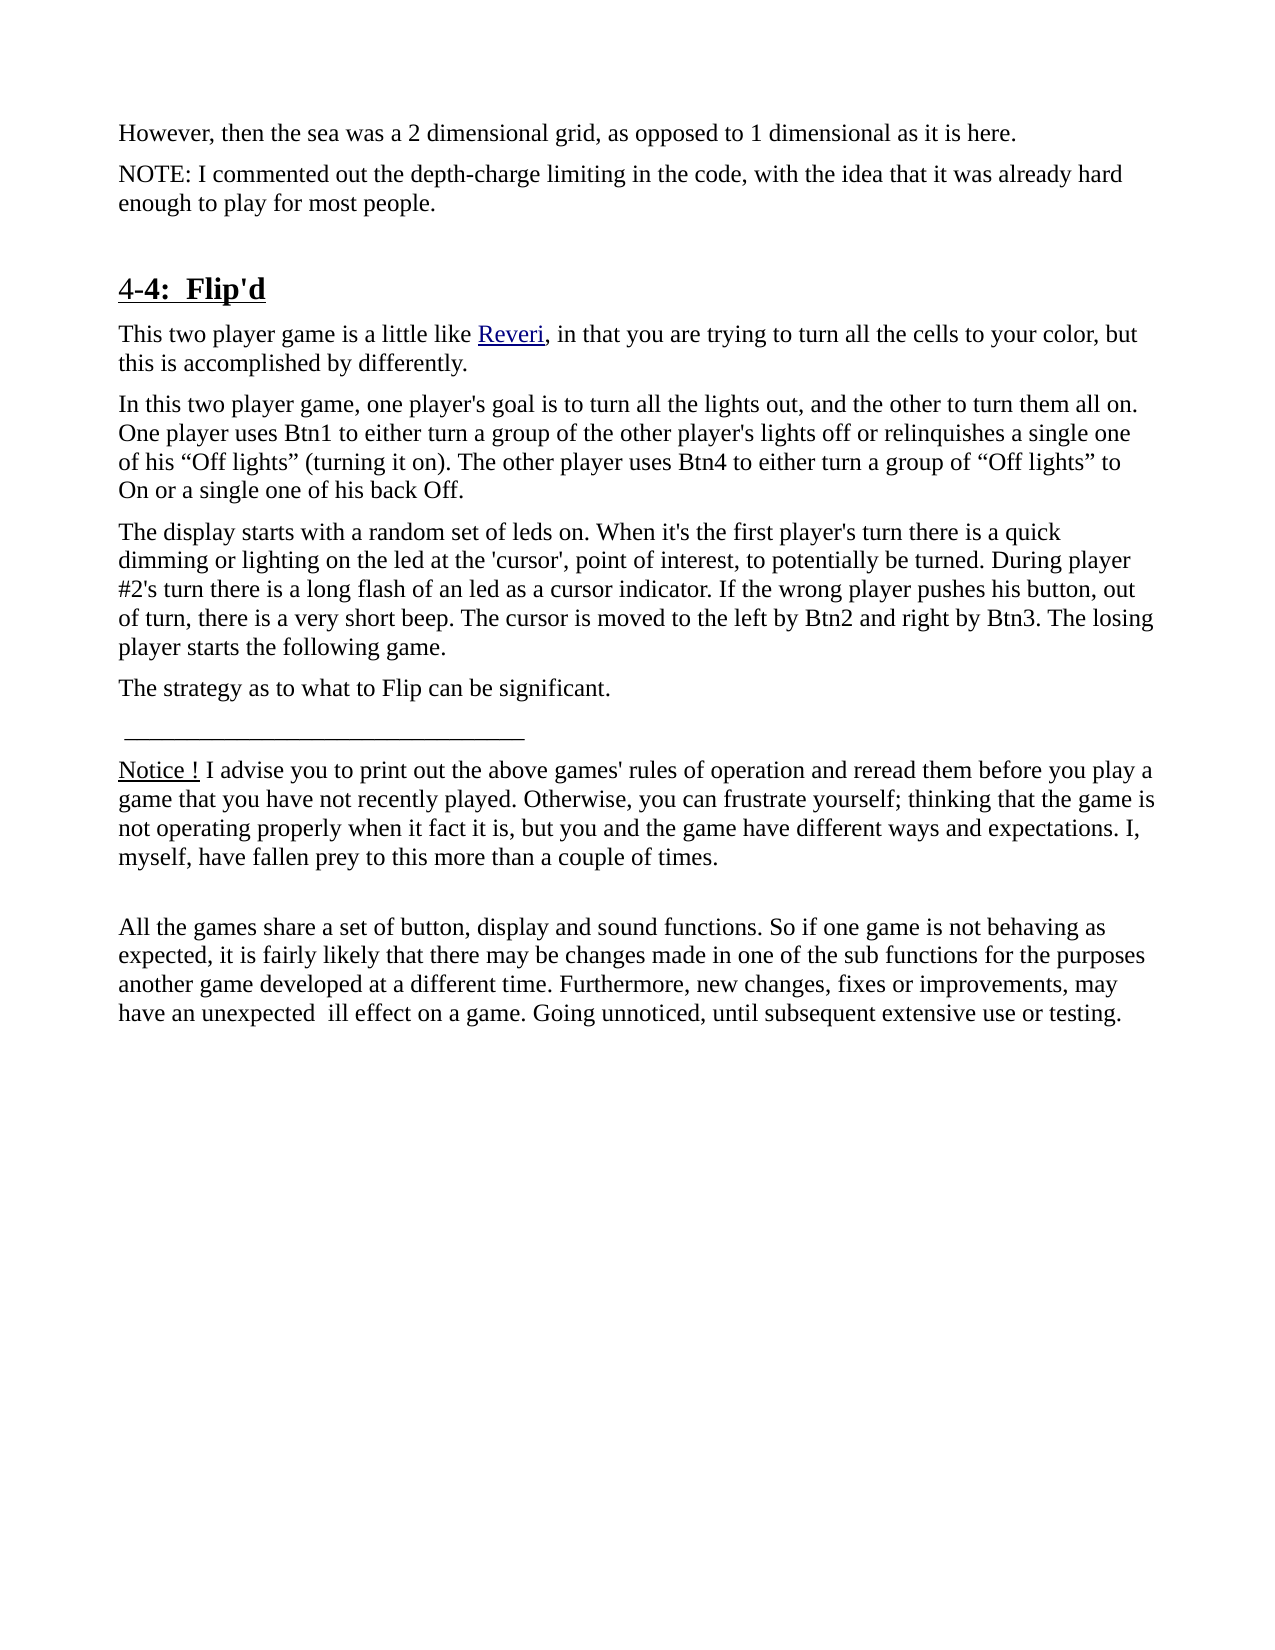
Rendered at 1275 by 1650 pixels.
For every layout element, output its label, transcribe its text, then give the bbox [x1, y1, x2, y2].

text 4-4: Flip'd [118, 271, 1157, 307]
text ________________________________ [118, 714, 1157, 743]
text The strategy as to what to Flip can be significant. [118, 673, 1157, 702]
text All the games share a set of button, display and sound functions. So if one game is not behaving as expected, it is fairly likely that there may be changes made in one of the sub functions for the purposes another game developed at a different time. Furthermore, new changes, fixes or improvements, may have an unexpected ill effect on a game. Going unnoticed, until subsequent extensive use or testing. [118, 912, 1157, 1027]
text However, then the sea was a 2 dimensional grid, as opposed to 1 dimensional as it is here. [118, 118, 1157, 147]
text In this two player game, one player's goal is to turn all the lights out, and the other to turn them all on. One player uses Btn1 to either turn a group of the other player's lights off or relinquishes a single one of his “Off lights” (turning it on). The other player uses Btn4 to either turn a group of “Off lights” to On or a single one of his back Off. [118, 389, 1157, 504]
text This two player game is a little like Reveri, in that you are trying to turn all the cells to your color, but this is accomplished by differently. [118, 319, 1157, 377]
text NOTE: I commented out the depth-charge limiting in the code, with the idea that it was already hard enough to play for most people. [118, 159, 1157, 217]
text Notice ! I advise you to print out the above games' rules of operation and reread them before you play a game that you have not recently played. Otherwise, you can frustrate yourself; thinking that the game is not operating properly when it fact it is, but you and the game have different ways and expectations. I, myself, have fallen prey to this more than a couple of times. [118, 755, 1157, 870]
text The display starts with a random set of leds on. When it's the first player's turn there is a quick dimming or lighting on the led at the 'cursor', point of interest, to potentially be turned. During player #2's turn there is a long flash of an led as a cursor indicator. If the wrong player pushes his button, out of turn, there is a very short beep. The cursor is moved to the left by Btn2 and right by Btn3. The losing player starts the following game. [118, 517, 1157, 660]
